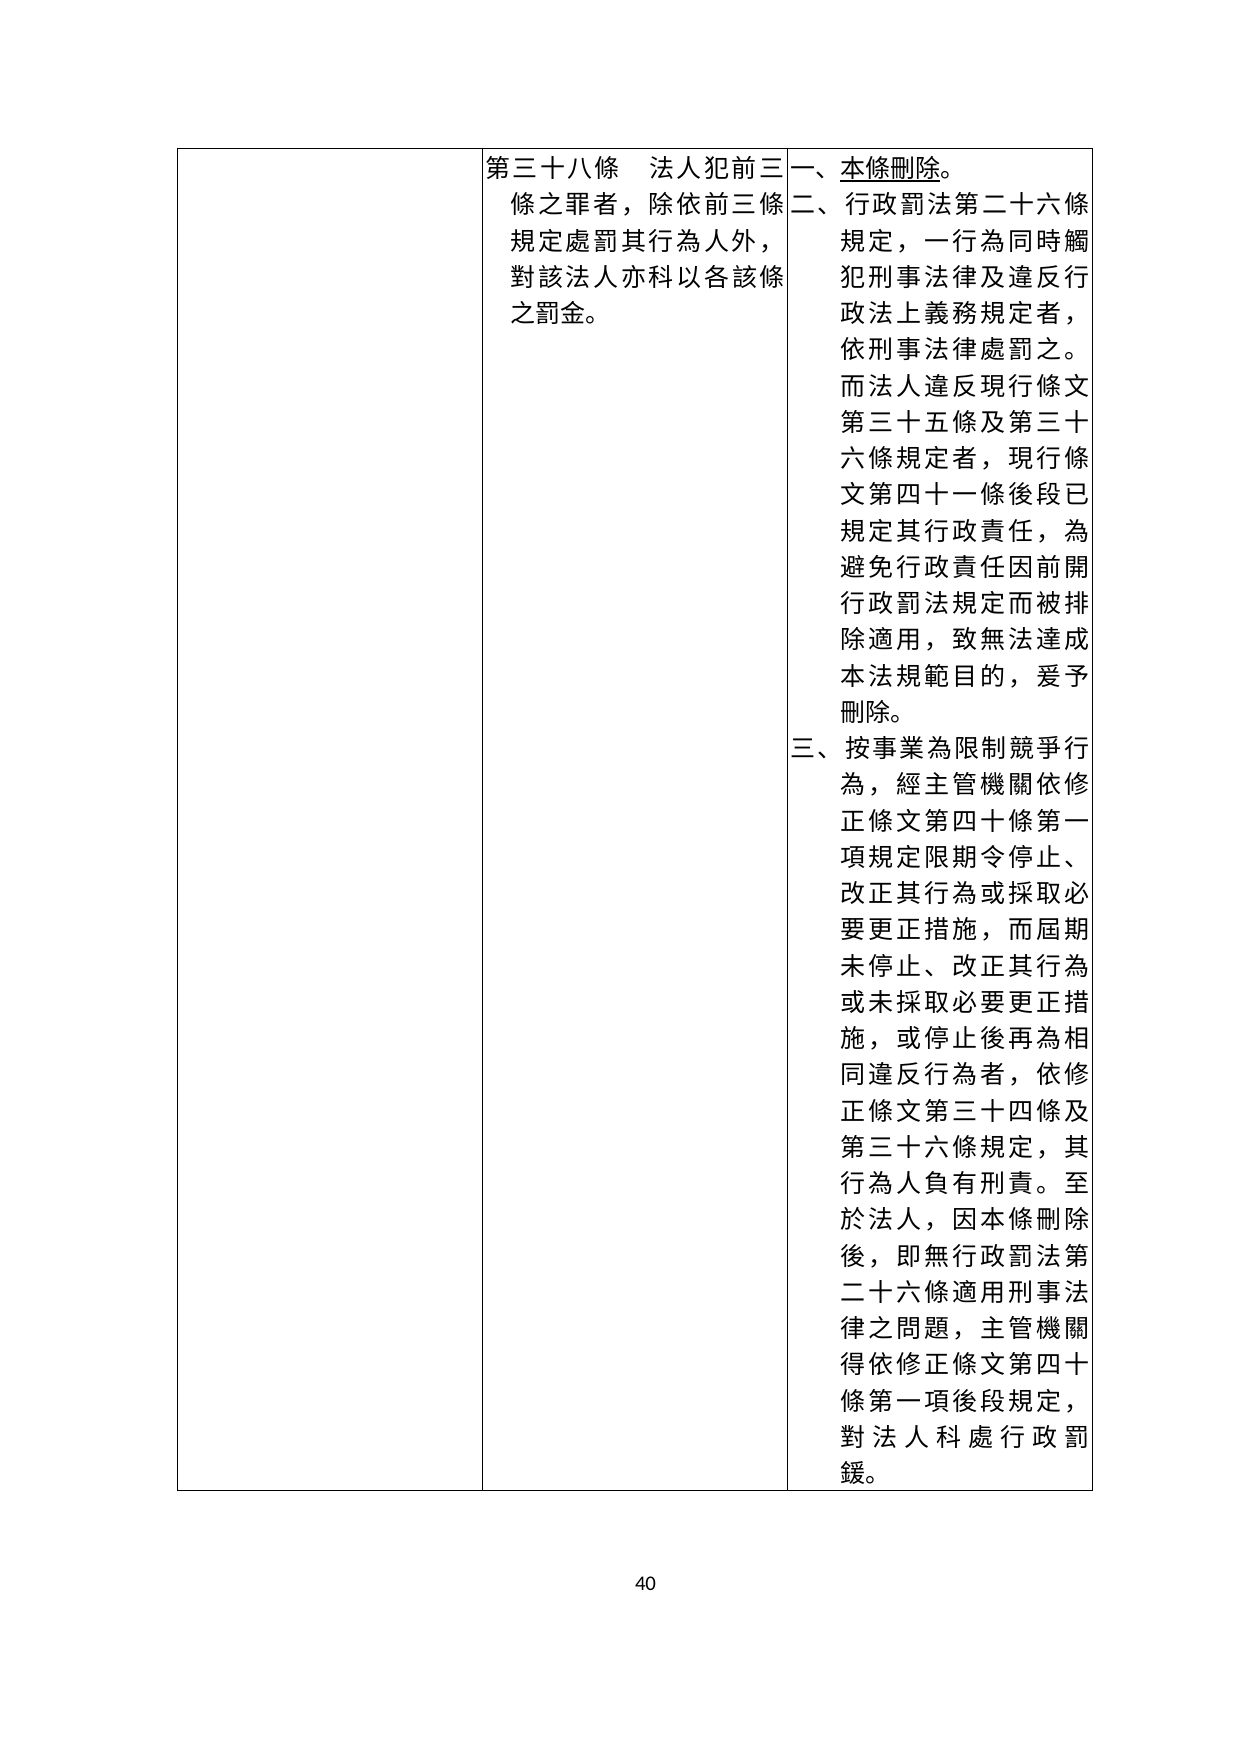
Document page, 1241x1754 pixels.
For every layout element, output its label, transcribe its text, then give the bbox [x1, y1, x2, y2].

table_cell 第三十八條 法人犯前三條之罪者，除依前三條規定處罰其行為人外，對該法人亦科以各該條之罰金。 [483, 149, 787, 1490]
table_cell 一、本條刪除。 二、行政罰法第二十六條規定，一行為同時觸犯刑事法律及違反行政法上義務規定者，依刑事法律處罰之。而法人違反現行條文第三十五條及第三十六條規定者，現行條文第四十一條後段已規定其行政責任，為避免行政責任因前開行政罰法規定而被排除適用，致無法達成本法規範目的，爰予刪除。 三、按事業為限制競爭行為，經主管機關依修正條文第四十條第一項規定限期令停止、改正其行為或採取必要更正措施，而屆期未停止、改正其行為或未採取必要更正措施，或停止後再為相同違反行為者，依修正條文第三十四條及第三十六條規定，其行為人負有刑責。至於法人，因本條刪除後，即無行政罰法第二十六條適用刑事法律之問題，主管機關得依修正條文第四十條第一項後段規定，對法人科處行政罰鍰。 [788, 149, 1092, 1490]
table_cell [178, 149, 482, 1490]
